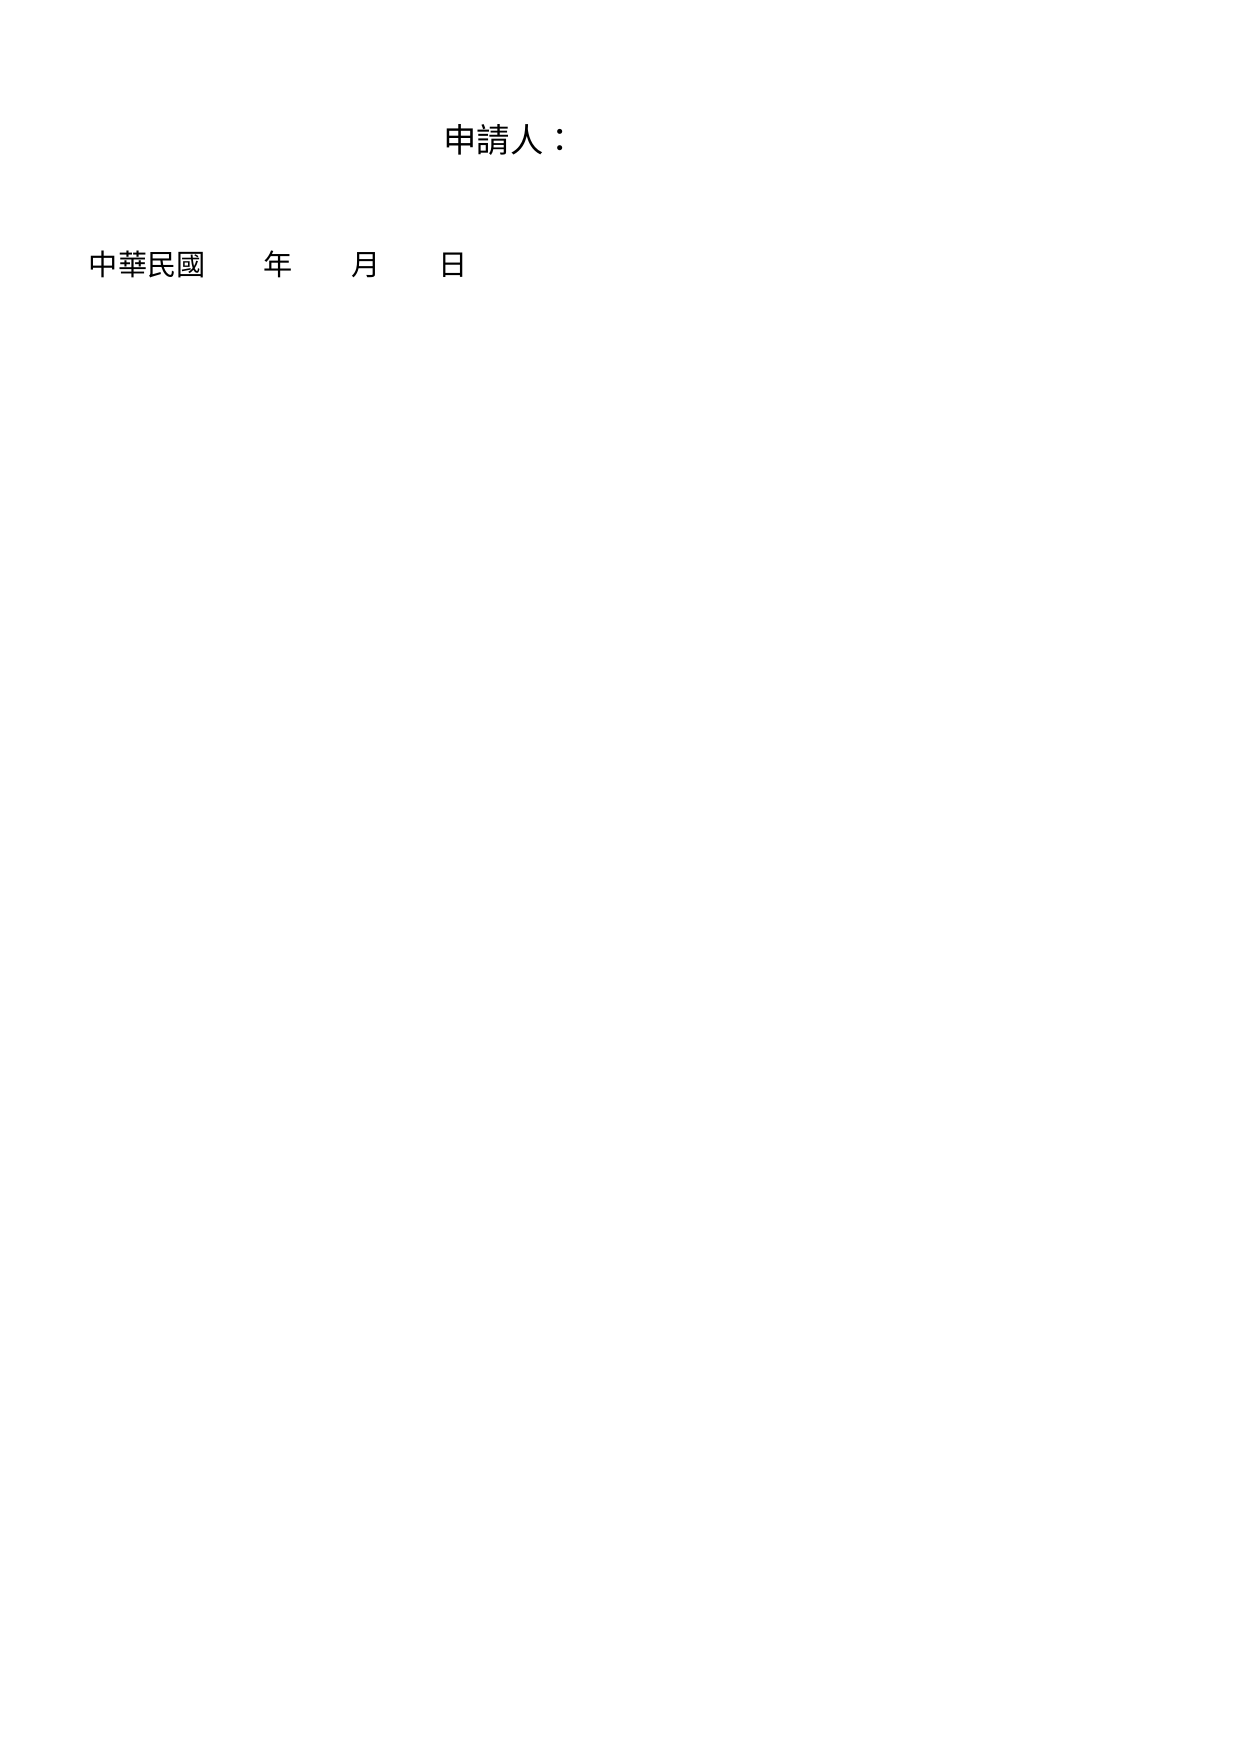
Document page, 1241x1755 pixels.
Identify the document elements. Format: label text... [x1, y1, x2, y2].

text 中華民國 年 月 日 [89, 221, 1152, 283]
text 申請人： [443, 96, 1152, 158]
